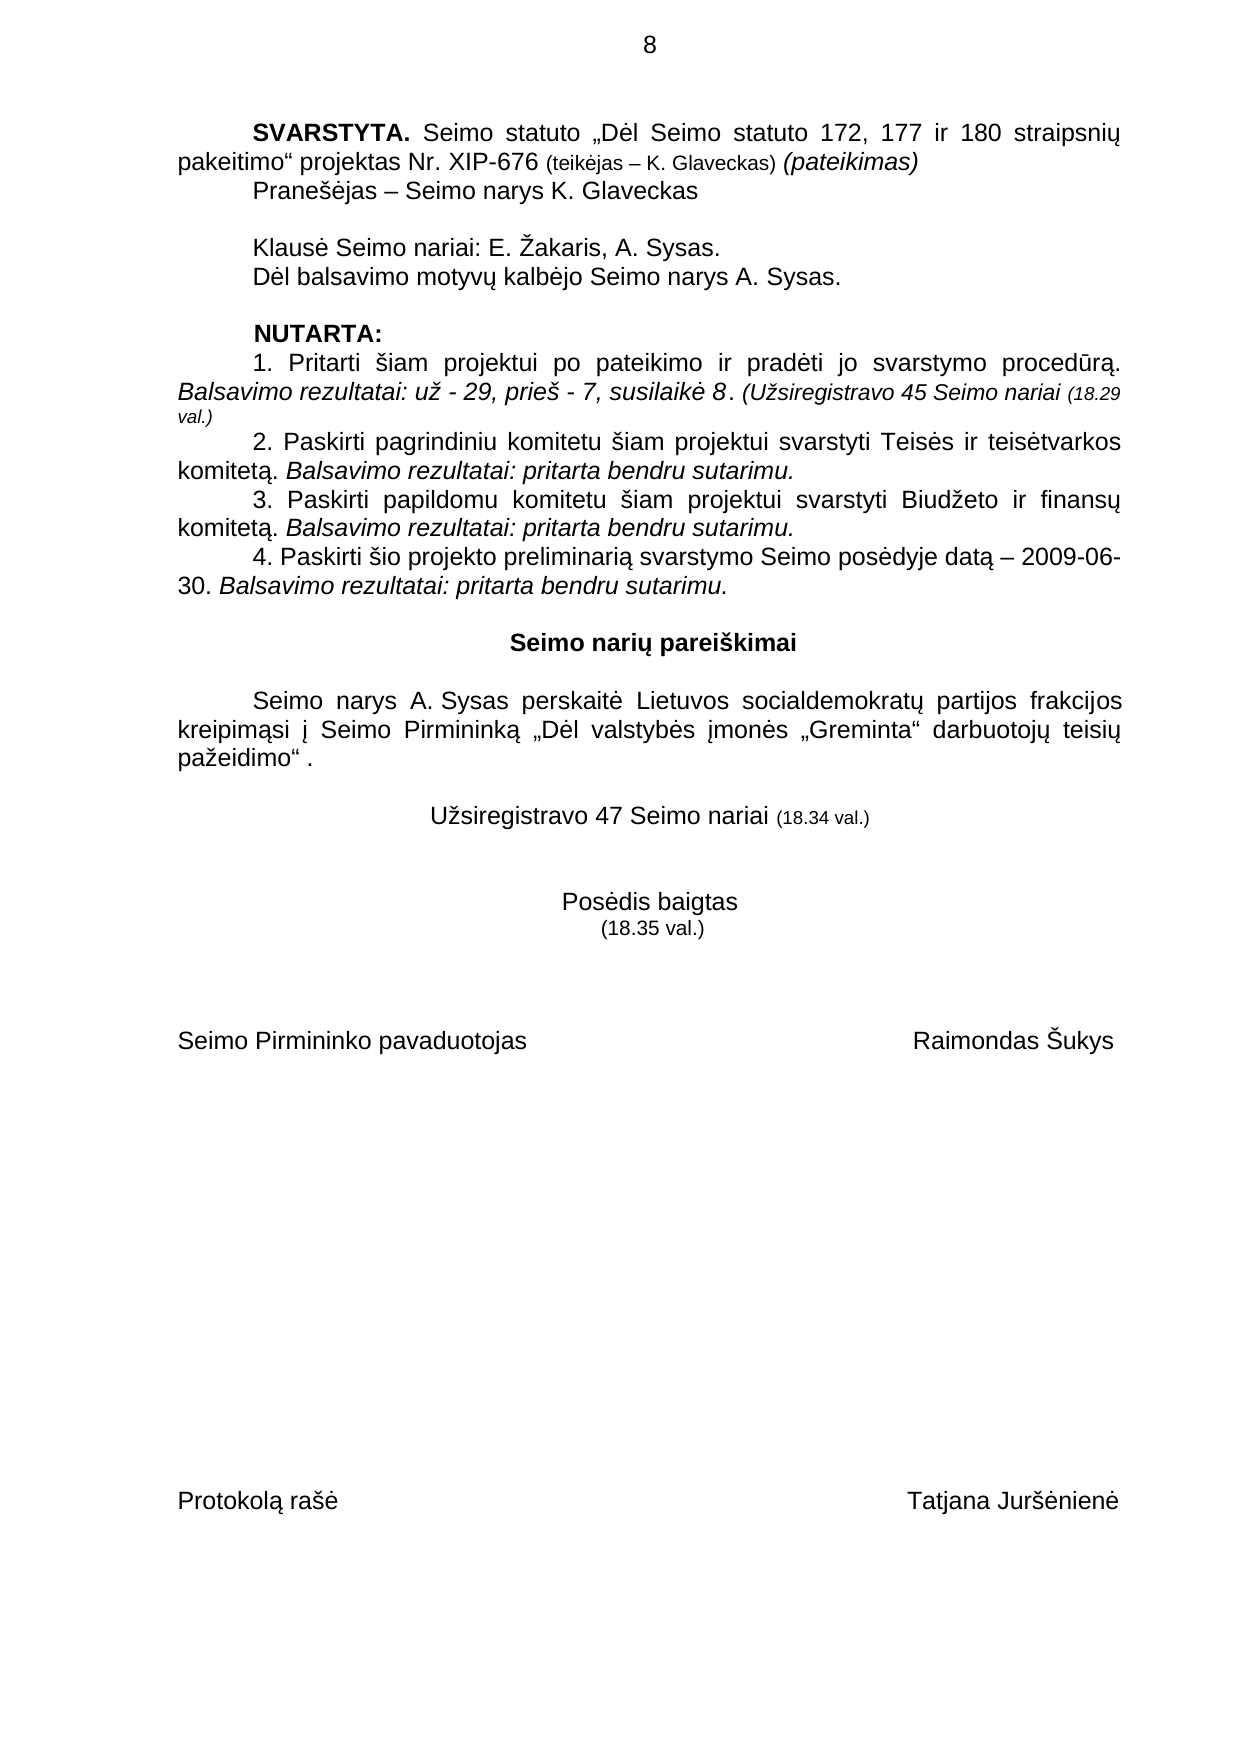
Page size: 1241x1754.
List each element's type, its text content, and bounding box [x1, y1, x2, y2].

text Dėl balsavimo motyvų kalbėjo Seimo narys A. Sysas. [177, 262, 1122, 291]
text 1. Pritarti šiam projektui po pateikimo ir pradėti jo svarstymo procedūrą. Balsavimo rezultatai: už - 29, prieš - 7, susilaikė 8. (Užsiregistravo 45 Seimo nariai (18.29 val.) [177, 348, 1122, 427]
text Seimo narių pareiškimai [177, 628, 1122, 657]
text 3. Paskirti papildomu komitetu šiam projektui svarstyti Biudžeto ir finansų komitetą. Balsavimo rezultatai: pritarta bendru sutarimu. [177, 485, 1122, 542]
text NUTARTA: [177, 319, 1122, 348]
text Protokolą rašė Tatjana Juršėnienė [177, 1486, 1122, 1515]
text Posėdis baigtas [177, 887, 1122, 916]
text Klausė Seimo nariai: E. Žakaris, A. Sysas. [177, 233, 1122, 262]
text Užsiregistravo 47 Seimo nariai (18.34 val.) [177, 801, 1122, 830]
text (18.35 val.) [177, 916, 1122, 940]
text Pranešėjas – Seimo narys K. Glaveckas [177, 176, 1122, 204]
text Seimo Pirmininko pavaduotojas Raimondas Šukys [177, 1026, 1122, 1055]
text 4. Paskirti šio projekto preliminarią svarstymo Seimo posėdyje datą – 2009-06-30. Balsavimo rezultatai: pritarta bendru sutarimu. [177, 542, 1122, 600]
text Seimo narys A. Sysas perskaitė Lietuvos socialdemokratų partijos frakcijos kreipimąsi į Seimo Pirmininką „Dėl valstybės įmonės „Greminta“ darbuotojų teisių pažeidimo“ . [177, 686, 1122, 772]
text 2. Paskirti pagrindiniu komitetu šiam projektui svarstyti Teisės ir teisėtvarkos komitetą. Balsavimo rezultatai: pritarta bendru sutarimu. [177, 427, 1122, 485]
text SVARSTYTA. Seimo statuto „Dėl Seimo statuto 172, 177 ir 180 straipsnių pakeitimo“ projektas Nr. XIP-676 (teikėjas – K. Glaveckas) (pateikimas) [177, 118, 1122, 176]
